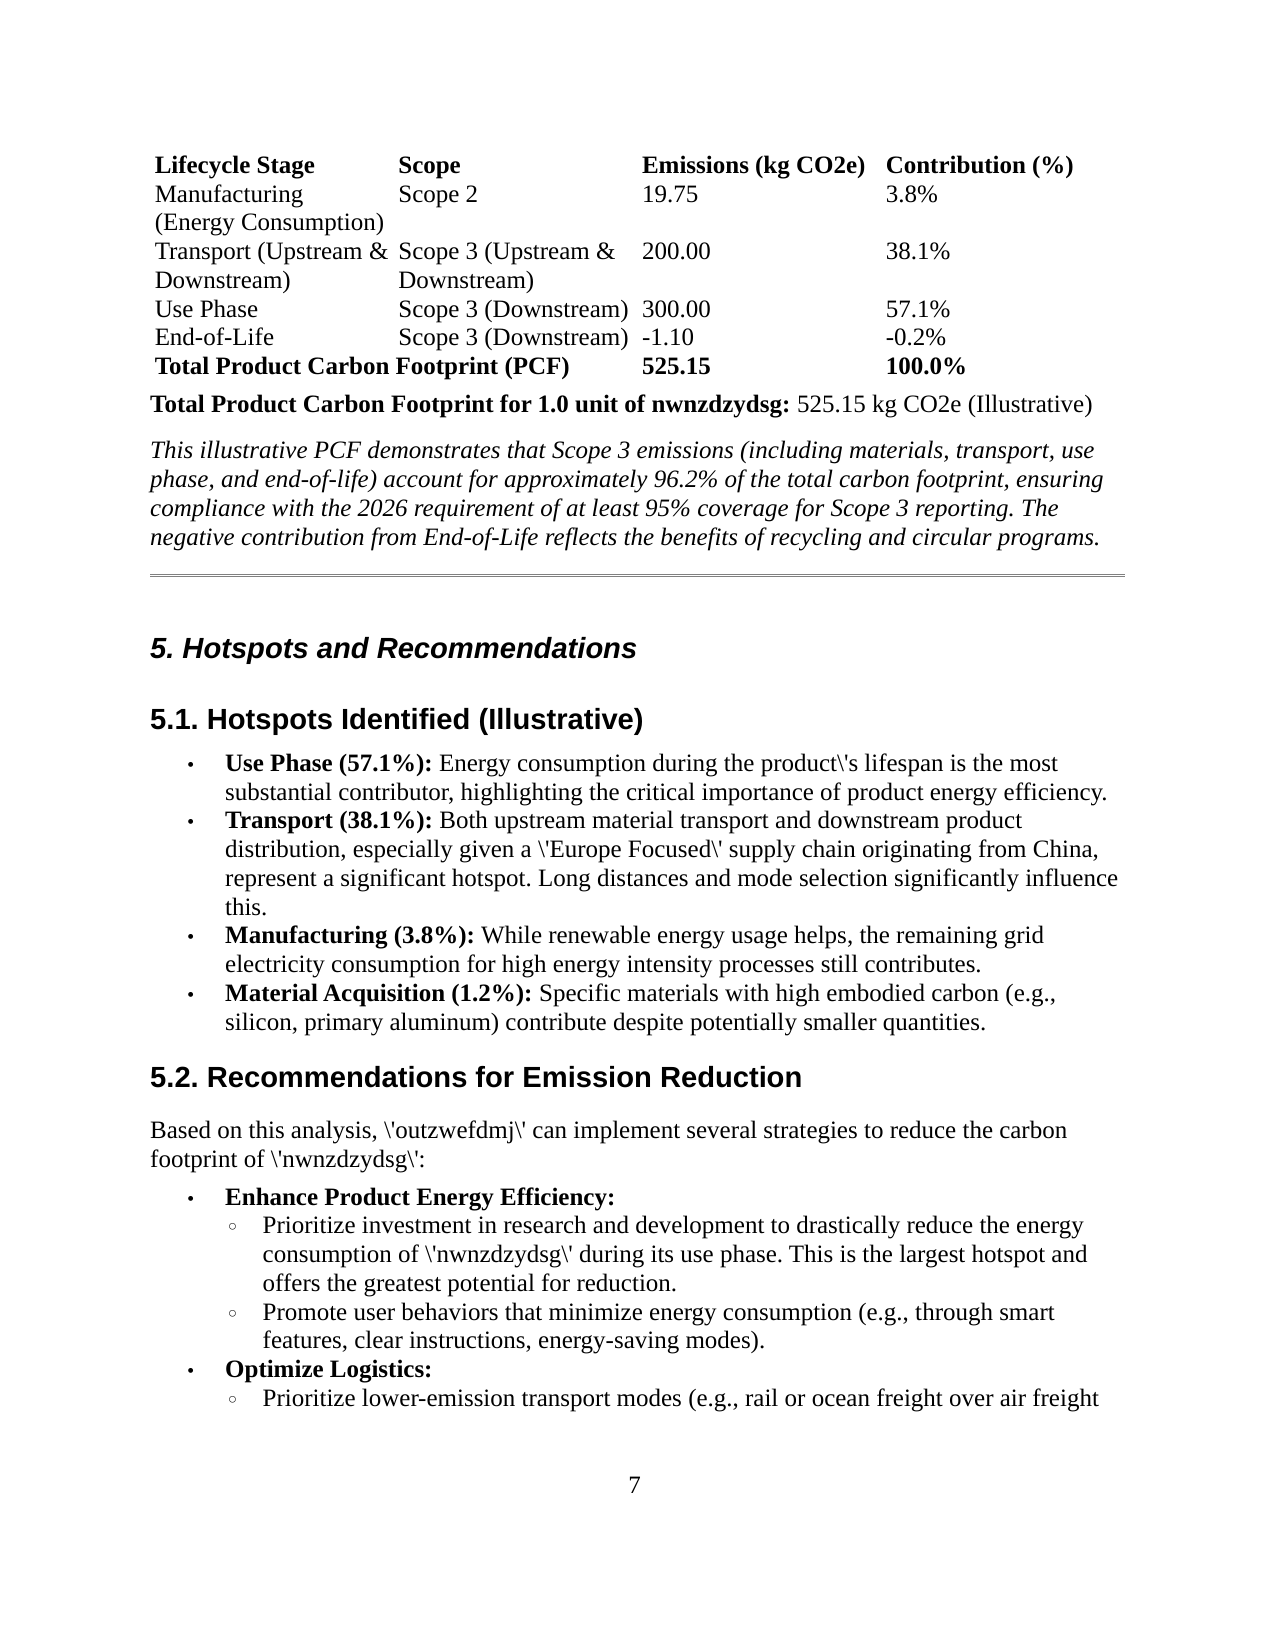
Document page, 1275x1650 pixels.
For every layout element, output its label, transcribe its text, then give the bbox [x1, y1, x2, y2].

table_header Contribution (%) [881, 150, 1125, 179]
list Prioritize investment in research and development to drastically reduce the energy consumption of \'nwnzdzydsg\' during its use phase. This is the largest hotspot and offers the greatest potential for reduction. [225, 1211, 1125, 1297]
table_cell Scope 3 (Downstream) [394, 323, 637, 351]
table_cell Scope 2 [394, 179, 637, 236]
list Material Acquisition (1.2%): Specific materials with high embodied carbon (e.g., silicon, primary aluminum) contribute despite potentially smaller quantities. [187, 978, 1125, 1035]
table_header Emissions (kg CO2e) [638, 150, 881, 179]
table_cell Scope 3 (Downstream) [394, 294, 637, 322]
list Manufacturing (3.8%): While renewable energy usage helps, the remaining grid electricity consumption for high energy intensity processes still contributes. [187, 920, 1125, 978]
table_cell 57.1% [881, 294, 1125, 322]
table_cell -0.2% [881, 323, 1125, 351]
list Promote user behaviors that minimize energy consumption (e.g., through smart features, clear instructions, energy-saving modes). [225, 1297, 1125, 1354]
table_cell 525.15 [638, 351, 881, 380]
table_cell 19.75 [638, 179, 881, 236]
text Based on this analysis, \'outzwefdmj\' can implement several strategies to reduce the carbon footprint of \'nwnzdzydsg\': [150, 1115, 1125, 1173]
table_header Lifecycle Stage [150, 150, 394, 179]
table_cell End-of-Life [150, 323, 394, 351]
text Total Product Carbon Footprint for 1.0 unit of nwnzdzydsg: 525.15 kg CO2e (Illustrative) [150, 389, 1125, 418]
table_cell 200.00 [638, 236, 881, 294]
table_header Scope [394, 150, 637, 179]
table_cell Total Product Carbon Footprint (PCF) [150, 351, 637, 380]
list Use Phase (57.1%): Energy consumption during the product\'s lifespan is the most substantial contributor, highlighting the critical importance of product energy efficiency. [187, 748, 1125, 805]
table_cell Scope 3 (Upstream & Downstream) [394, 236, 637, 294]
table_cell Use Phase [150, 294, 394, 322]
table_cell 38.1% [881, 236, 1125, 294]
table_cell Transport (Upstream & Downstream) [150, 236, 394, 294]
list Transport (38.1%): Both upstream material transport and downstream product distribution, especially given a \'Europe Focused\' supply chain originating from China, represent a significant hotspot. Long distances and mode selection significantly influence this. [187, 805, 1125, 920]
subtitle 5.1. Hotspots Identified (Illustrative) [150, 702, 1125, 735]
table_cell -1.10 [638, 323, 881, 351]
text This illustrative PCF demonstrates that Scope 3 emissions (including materials, transport, use phase, and end-of-life) account for approximately 96.2% of the total carbon footprint, ensuring compliance with the 2026 requirement of at least 95% coverage for Scope 3 reporting. The negative contribution from End-of-Life reflects the benefits of recycling and circular programs. [150, 436, 1125, 551]
list Optimize Logistics: [187, 1354, 1125, 1383]
table_cell 300.00 [638, 294, 881, 322]
table_cell 100.0% [881, 351, 1125, 380]
table_cell Manufacturing (Energy Consumption) [150, 179, 394, 236]
subtitle 5. Hotspots and Recommendations [150, 631, 1125, 664]
list Prioritize lower-emission transport modes (e.g., rail or ocean freight over air freight [225, 1383, 1125, 1412]
list Enhance Product Energy Efficiency: [187, 1182, 1125, 1211]
subtitle 5.2. Recommendations for Emission Reduction [150, 1060, 1125, 1094]
table_cell 3.8% [881, 179, 1125, 236]
